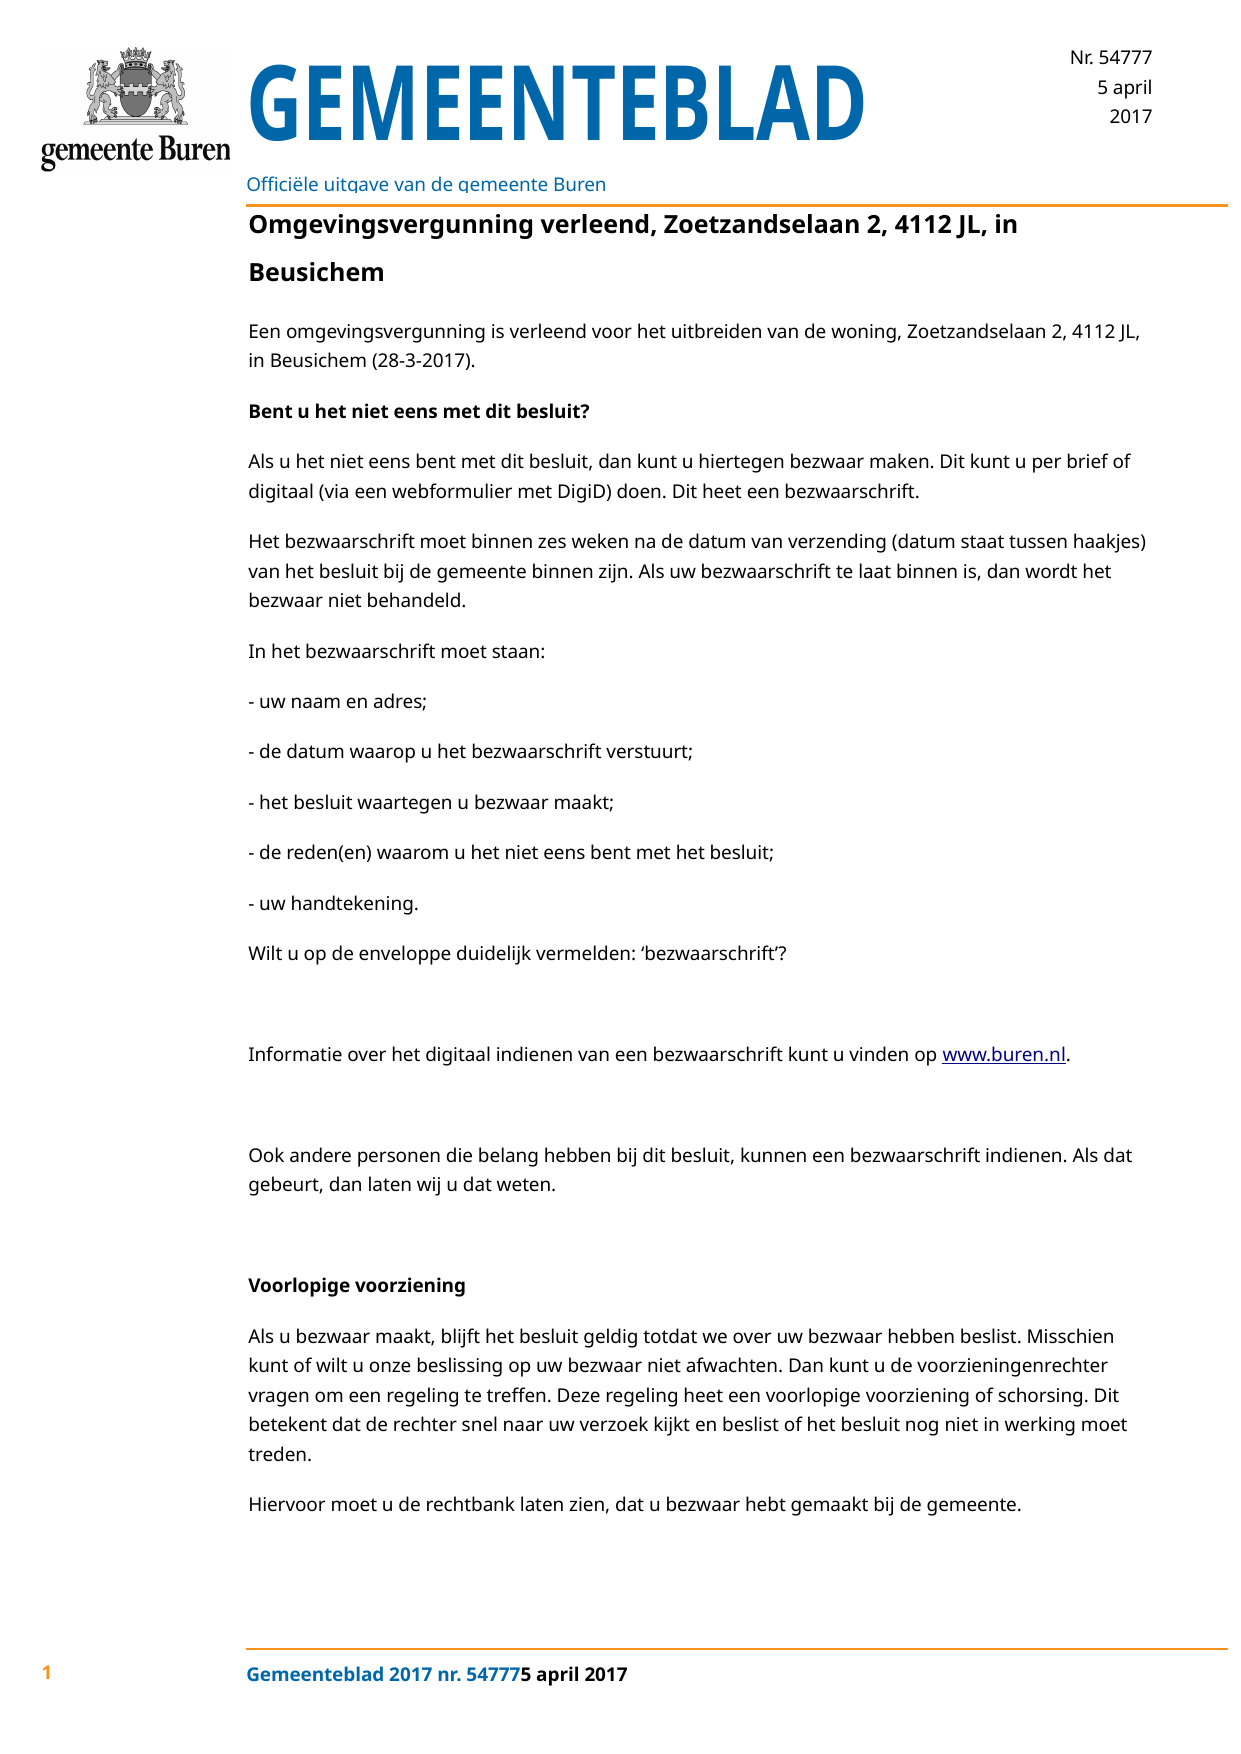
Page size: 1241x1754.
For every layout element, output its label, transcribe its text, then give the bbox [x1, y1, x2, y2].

text Wilt u op de enveloppe duidelijk vermelden: ‘bezwaarschrift’? [248, 940, 1152, 966]
text Als u bezwaar maakt, blijft het besluit geldig totdat we over uw bezwaar hebben beslist. Misschien kunt of wilt u onze beslissing op uw bezwaar niet afwachten. Dan kunt u de voorzieningenrechter vragen om een regeling te treffen. Deze regeling heet een voorlopige voorziening of schorsing. Dit betekent dat de rechter snel naar uw verzoek kijkt en beslist of het besluit nog niet in werking moet treden. [248, 1323, 1152, 1467]
text In het bezwaarschrift moet staan: [248, 638, 1152, 664]
text Een omgevingsvergunning is verleend voor het uitbreiden van de woning, Zoetzandselaan 2, 4112 JL, in Beusichem (28-3-2017). [248, 318, 1152, 373]
text Het bezwaarschrift moet binnen zes weken na de datum van verzending (datum staat tussen haakjes) van het besluit bij de gemeente binnen zijn. Als uw bezwaarschrift te laat binnen is, dan wordt het bezwaar niet behandeld. [248, 528, 1152, 613]
picture [41, 47, 231, 172]
text - uw handtekening. [248, 890, 1152, 916]
text - het besluit waartegen u bezwaar maakt; [248, 789, 1152, 815]
text - uw naam en adres; [248, 688, 1152, 714]
text Als u het niet eens bent met dit besluit, dan kunt u hiertegen bezwaar maken. Dit kunt u per brief of digitaal (via een webformulier met DigiD) doen. Dit heet een bezwaarschrift. [248, 448, 1152, 504]
text Ook andere personen die belang hebben bij dit besluit, kunnen een bezwaarschrift indienen. Als dat gebeurt, dan laten wij u dat weten. [248, 1142, 1152, 1197]
text Informatie over het digitaal indienen van een bezwaarschrift kunt u vinden op www.buren.nl. [248, 1041, 1152, 1067]
text - de reden(en) waarom u het niet eens bent met het besluit; [248, 839, 1152, 865]
text Hiervoor moet u de rechtbank laten zien, dat u bezwaar hebt gemaakt bij de gemeente. [248, 1492, 1152, 1517]
text Voorlopige voorziening [248, 1272, 1152, 1298]
text Omgevingsvergunning verleend, Zoetzandselaan 2, 4112 JL, in Beusichem [248, 207, 1152, 288]
text Bent u het niet eens met dit besluit? [248, 398, 1152, 424]
text - de datum waarop u het bezwaarschrift verstuurt; [248, 739, 1152, 764]
